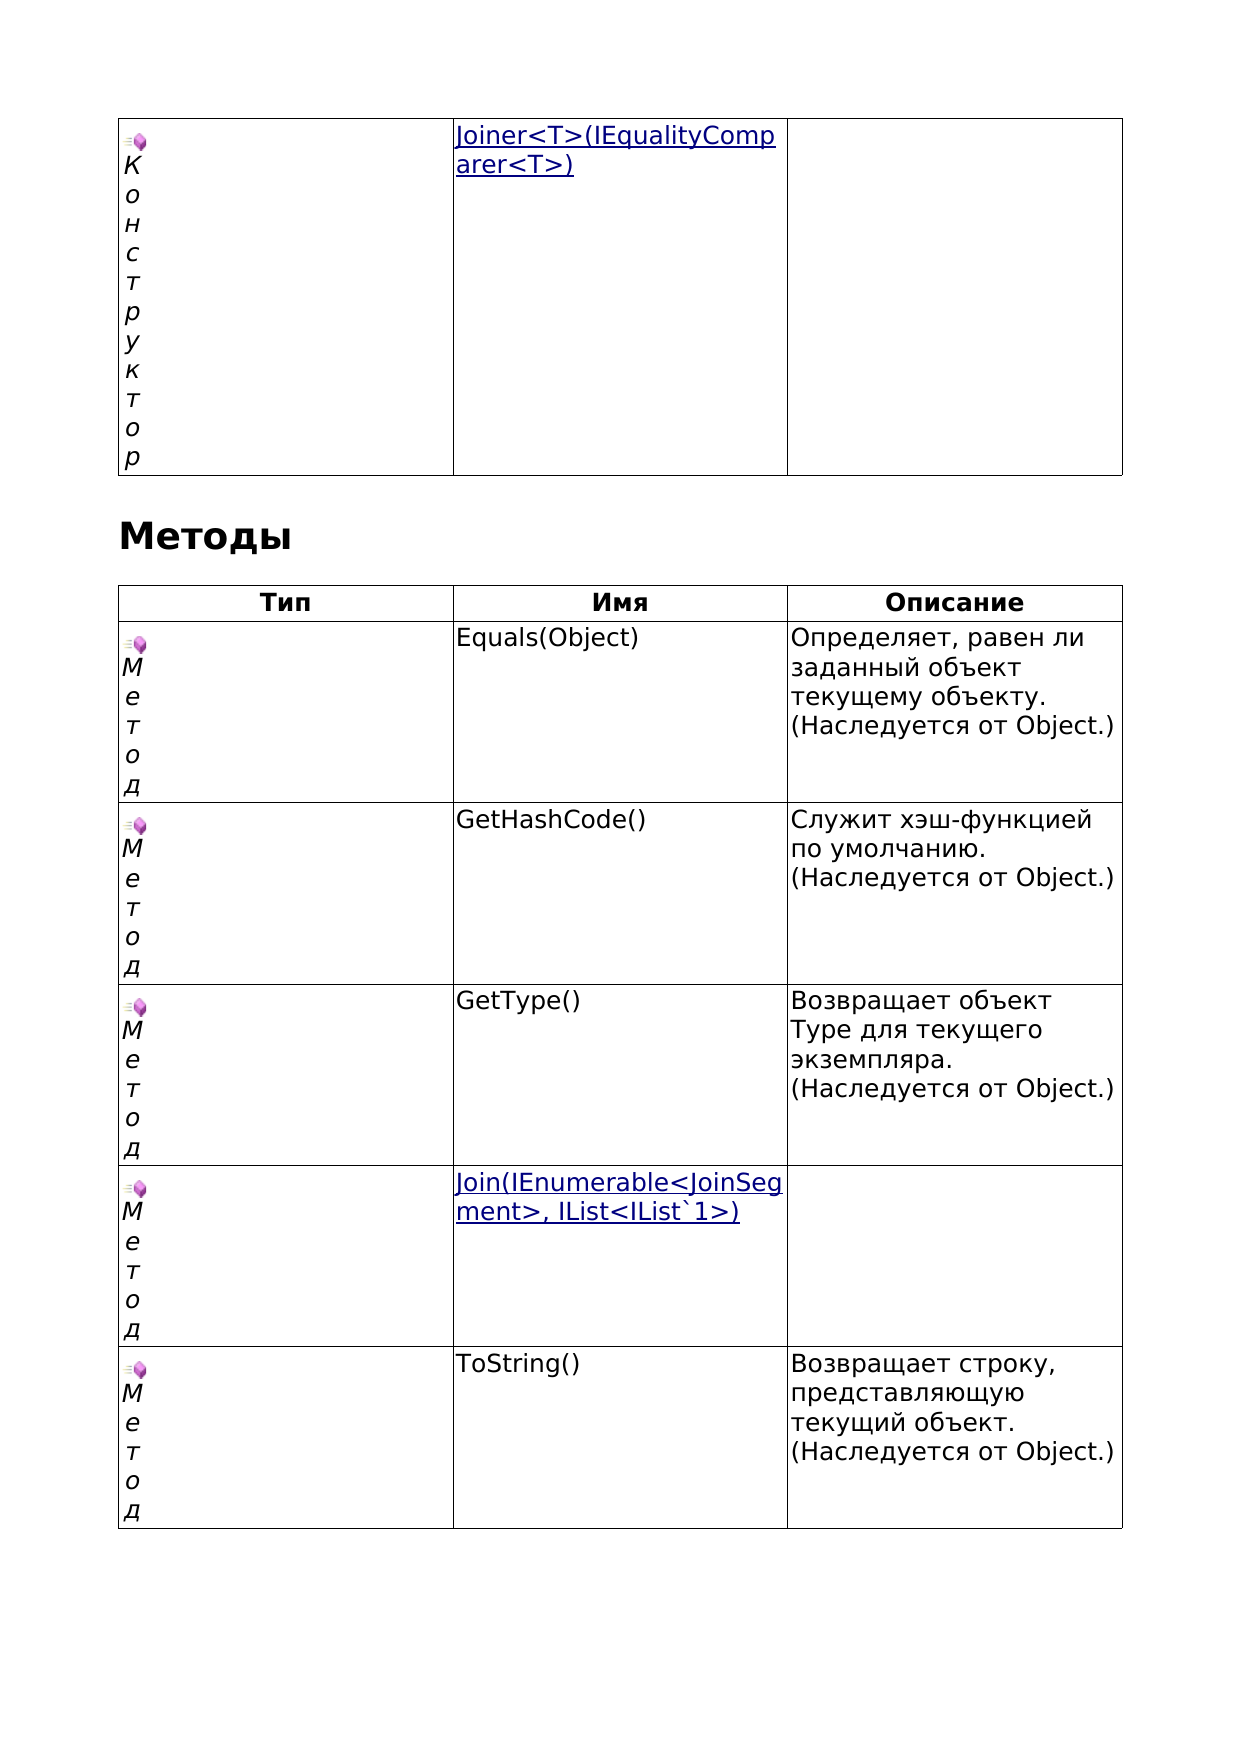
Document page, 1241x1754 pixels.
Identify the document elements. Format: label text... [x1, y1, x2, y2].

table_cell [119, 985, 453, 1165]
table_cell [119, 1347, 453, 1528]
picture [121, 1361, 147, 1379]
picture [121, 1180, 147, 1198]
table_cell Возвращает строку, представляющую текущий объект. (Наследуется от Object.) [788, 1347, 1122, 1528]
picture [121, 133, 147, 151]
table_cell GetHashCode() [454, 803, 787, 983]
table_cell [119, 803, 453, 983]
table_cell [119, 1166, 453, 1346]
table_header Описание [788, 586, 1122, 621]
table_cell Служит хэш-функцией по умолчанию. (Наследуется от Object.) [788, 803, 1122, 983]
table_cell [788, 119, 1122, 474]
subtitle Методы [118, 514, 1122, 558]
table_header Имя [454, 586, 787, 621]
table_cell [788, 1166, 1122, 1346]
table_cell [119, 622, 453, 802]
table_cell Определяет, равен ли заданный объект текущему объекту. (Наследуется от Object.) [788, 622, 1122, 802]
table_cell Join(IEnumerable<JoinSegment>, IList<IList`1>) [454, 1166, 787, 1346]
table_cell GetType() [454, 985, 787, 1165]
picture [121, 636, 147, 654]
table_cell ToString() [454, 1347, 787, 1528]
table_cell [119, 119, 453, 474]
picture [121, 817, 147, 835]
table_header Тип [119, 586, 453, 621]
table_cell Возвращает объект Type для текущего экземпляра. (Наследуется от Object.) [788, 985, 1122, 1165]
table_cell Equals(Object) [454, 622, 787, 802]
picture [121, 998, 147, 1017]
table_cell Joiner<T>(IEqualityComparer<T>) [454, 119, 787, 474]
